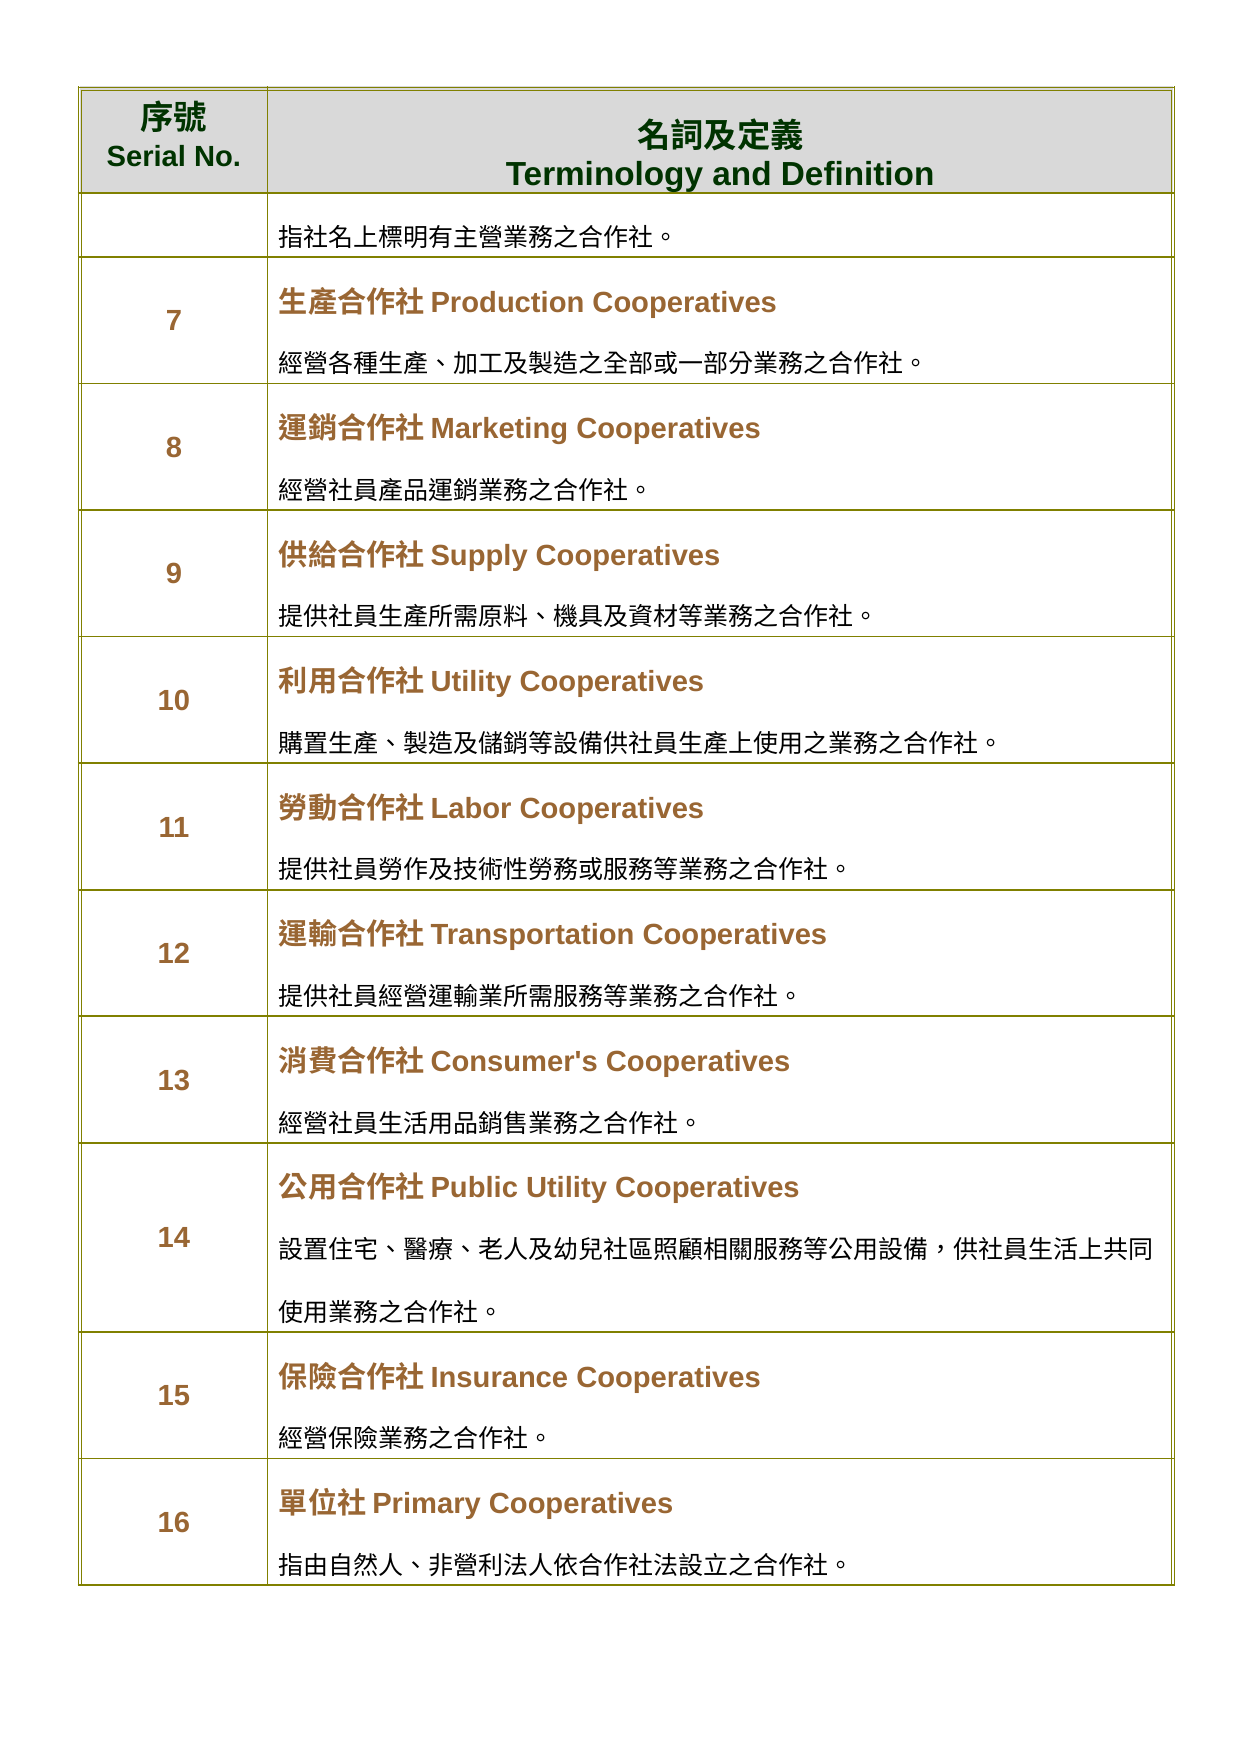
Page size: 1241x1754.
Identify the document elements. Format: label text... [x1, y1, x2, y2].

table_cell 生產合作社Production Cooperatives 經營各種生產、加工及製造之全部或一部分業務之合作社。 [268, 258, 1171, 383]
table_cell 指社名上標明有主營業務之合作社。 [268, 194, 1171, 256]
table_cell 11 [82, 764, 267, 889]
table_cell 12 [82, 891, 267, 1015]
table_cell 單位社Primary Cooperatives 指由自然人、非營利法人依合作社法設立之合作社。 [268, 1459, 1171, 1584]
table_cell 15 [82, 1333, 267, 1458]
table_cell 14 [82, 1144, 267, 1331]
table_cell 利用合作社Utility Cooperatives 購置生產、製造及儲銷等設備供社員生產上使用之業務之合作社。 [268, 637, 1171, 762]
table_cell 8 [82, 384, 267, 509]
table_cell 16 [82, 1459, 267, 1584]
table_cell 保險合作社Insurance Cooperatives 經營保險業務之合作社。 [268, 1333, 1171, 1458]
table_header 序號 Serial No. [82, 91, 267, 192]
table_cell 13 [82, 1017, 267, 1142]
table_cell 公用合作社Public Utility Cooperatives 設置住宅、醫療、老人及幼兒社區照顧相關服務等公用設備，供社員生活上共同使用業務之合作社。 [268, 1144, 1171, 1331]
table_header 名詞及定義 Terminology and Definition [268, 91, 1171, 192]
table_cell 7 [82, 258, 267, 383]
table_cell 運輸合作社Transportation Cooperatives 提供社員經營運輸業所需服務等業務之合作社。 [268, 891, 1171, 1015]
table_cell 9 [82, 511, 267, 636]
table_cell 消費合作社Consumer's Cooperatives 經營社員生活用品銷售業務之合作社。 [268, 1017, 1171, 1142]
table_cell 10 [82, 637, 267, 762]
table_cell 供給合作社Supply Cooperatives 提供社員生產所需原料、機具及資材等業務之合作社。 [268, 511, 1171, 636]
table_cell 運銷合作社Marketing Cooperatives 經營社員產品運銷業務之合作社。 [268, 384, 1171, 509]
table_cell [82, 194, 267, 256]
table_cell 勞動合作社Labor Cooperatives 提供社員勞作及技術性勞務或服務等業務之合作社。 [268, 764, 1171, 889]
